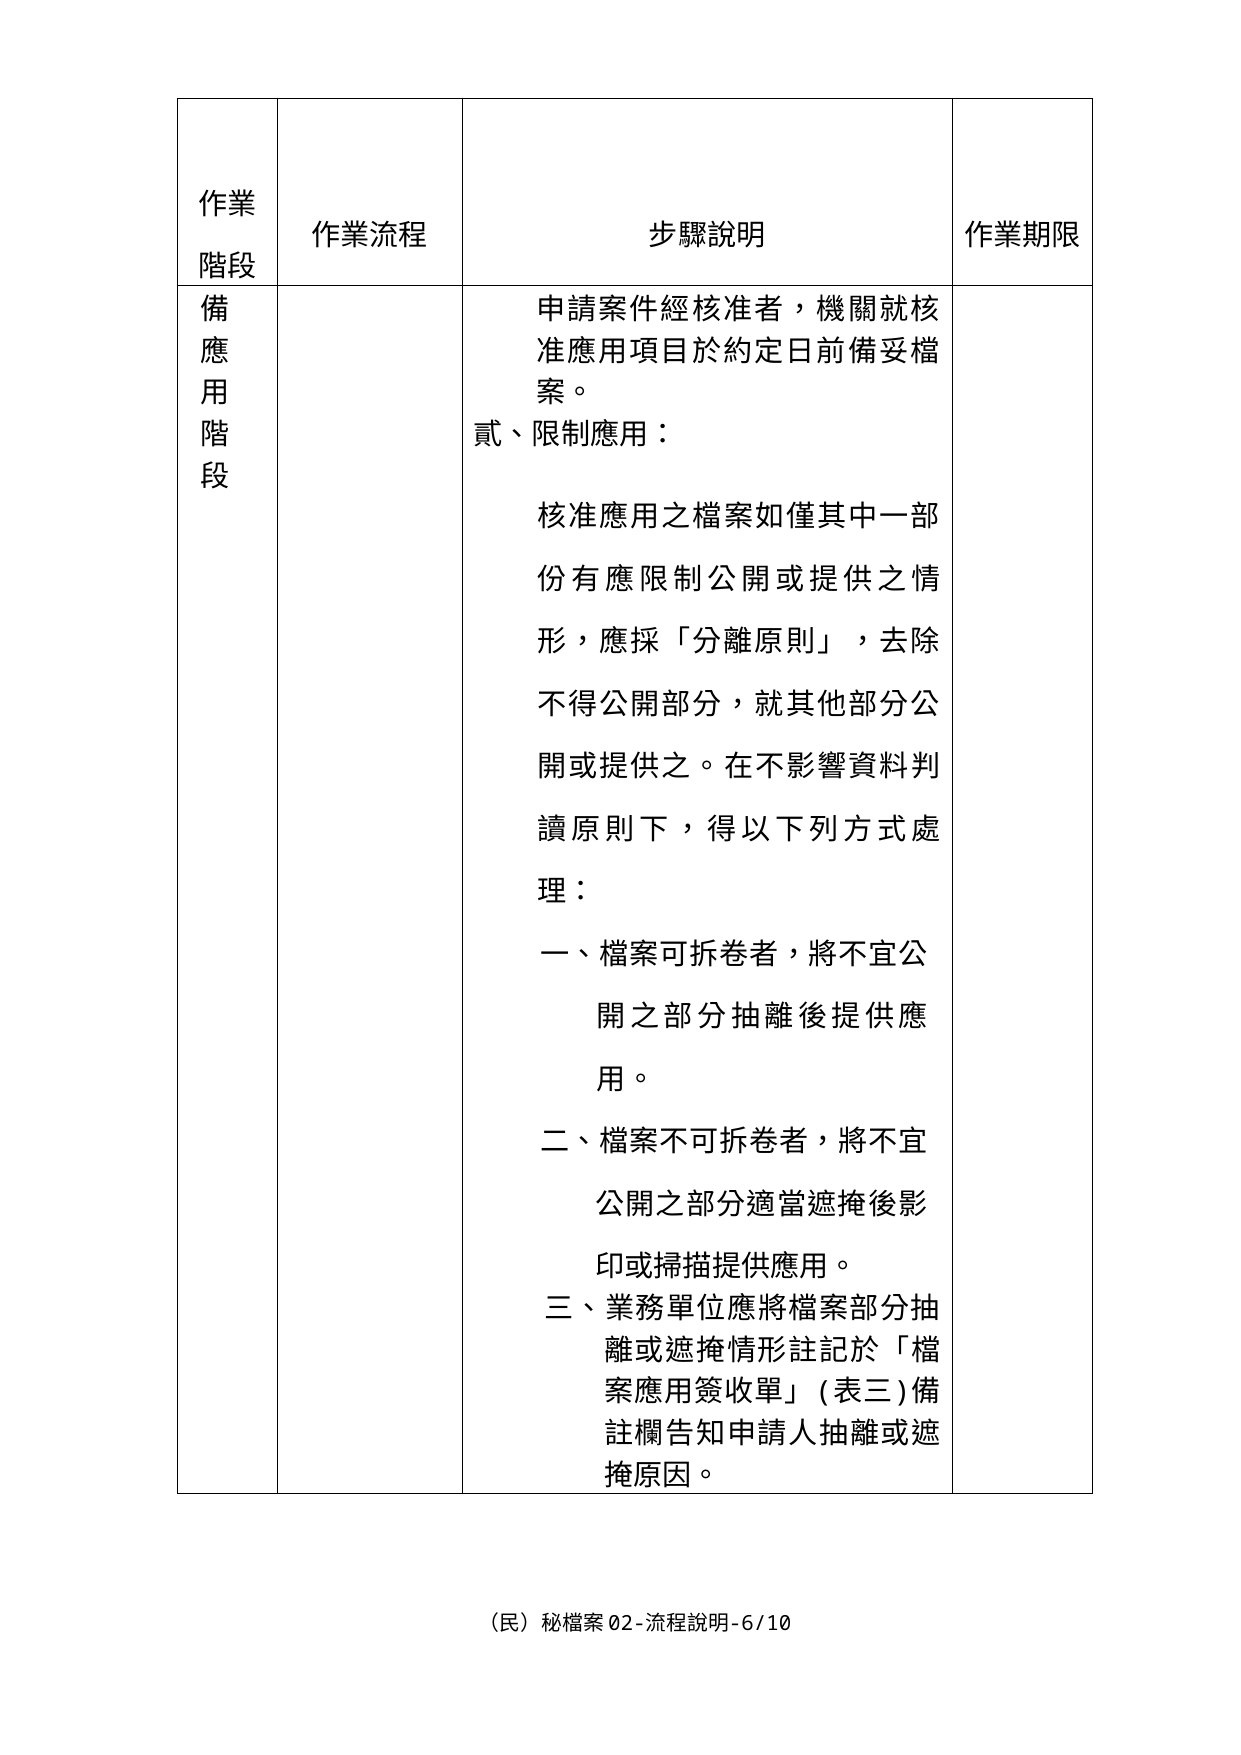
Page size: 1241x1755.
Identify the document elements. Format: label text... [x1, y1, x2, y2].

table_cell 申請案件經核准者，機關就核准應用項目於約定日前備妥檔案。 貳、限制應用： 核准應用之檔案如僅其中一部份有應限制公開或提供之情形，應採「分離原則」，去除不得公開部分，就其他部分公開或提供之。在不影響資料判讀原則下，得以下列方式處理： 一、檔案可拆卷者，將不宜公開之部分抽離後提供應用。 二、檔案不可拆卷者，將不宜公開之部分適當遮掩後影印或掃描提供應用。 三、業務單位應將檔案部分抽離或遮掩情形註記於「檔案應用簽收單」(表三)備註欄告知申請人抽離或遮掩原因。 [463, 286, 952, 1493]
table_header 作業流程 [278, 99, 462, 285]
table_header 作業 階段 [178, 99, 277, 285]
table_cell [278, 286, 462, 1493]
table_cell [953, 286, 1092, 1493]
table_cell 備應用階段 [178, 286, 277, 1493]
table_header 步驟說明 [463, 99, 952, 285]
table_header 作業期限 [953, 99, 1092, 285]
